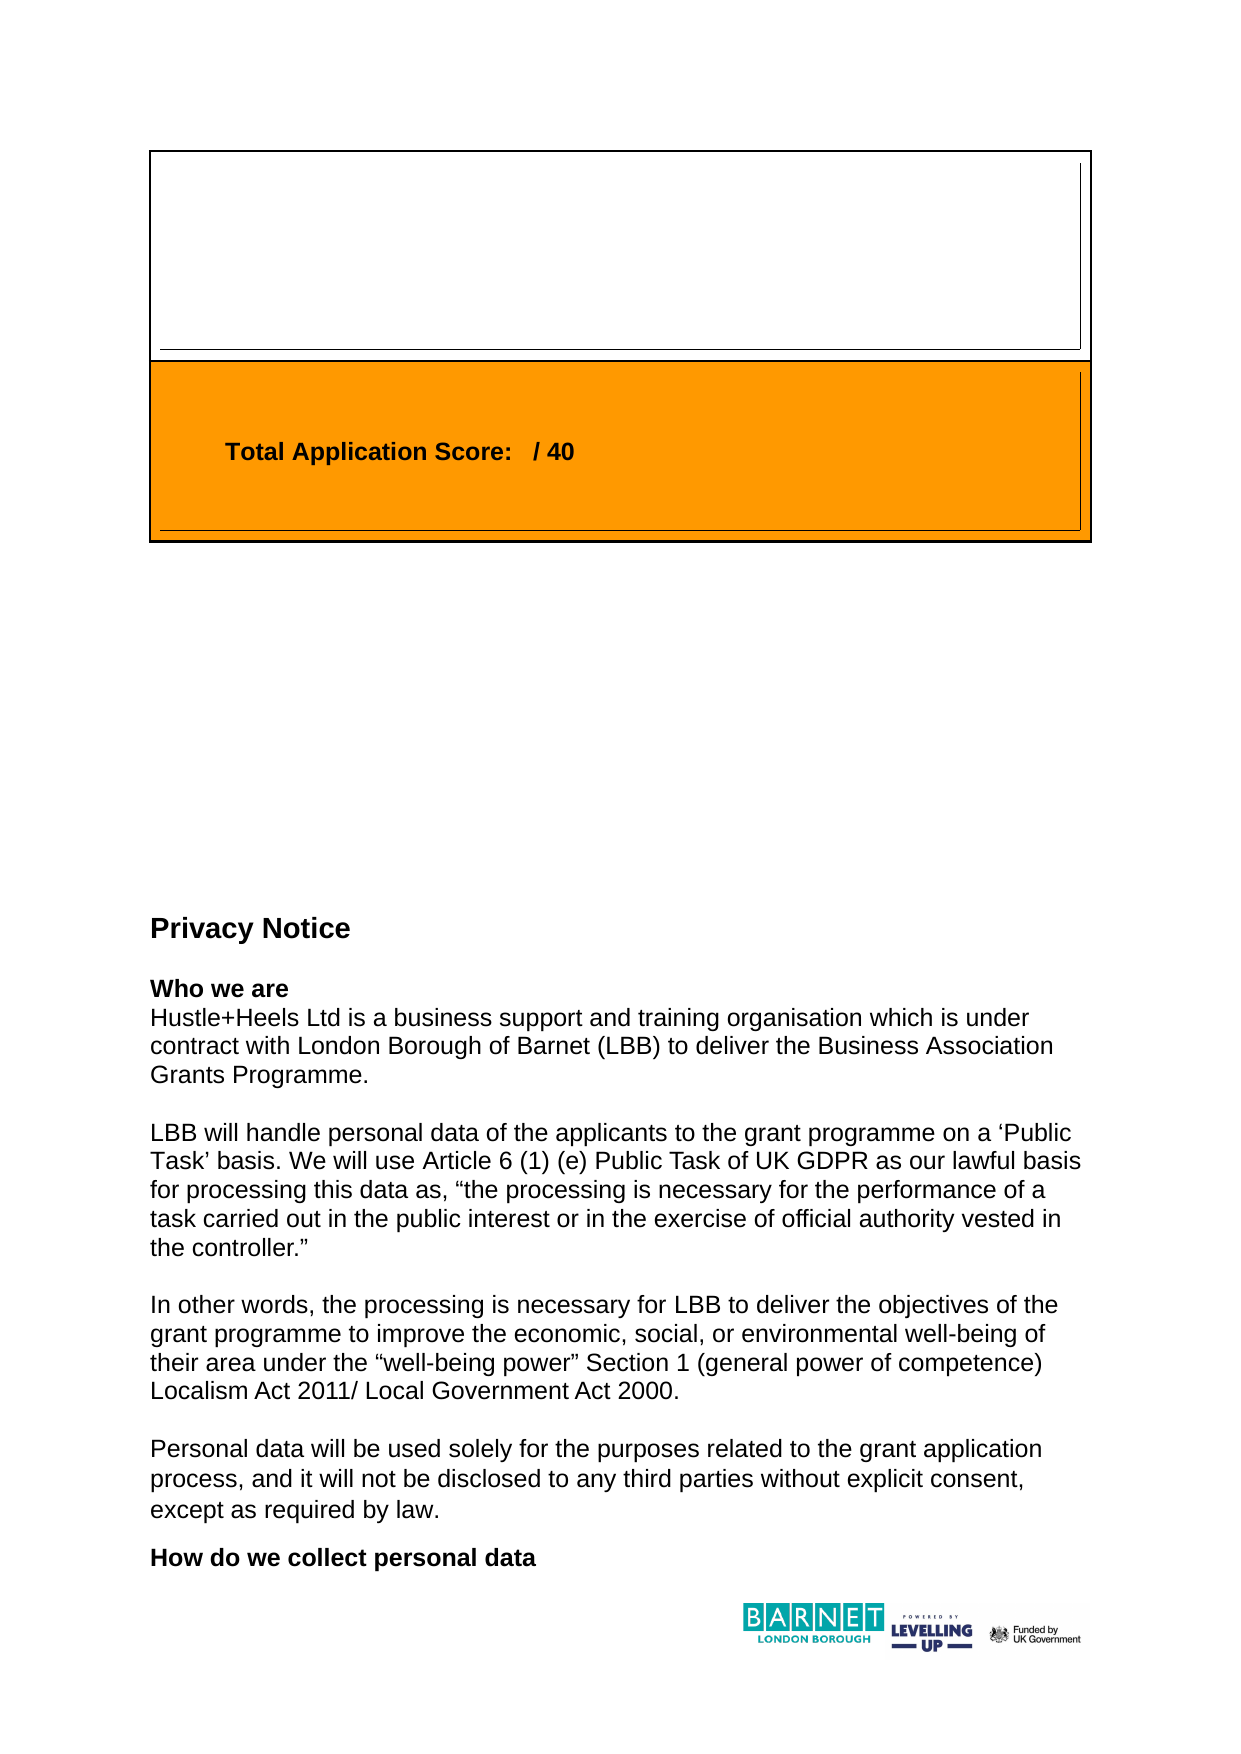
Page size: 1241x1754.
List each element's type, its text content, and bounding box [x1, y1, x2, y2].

text Hustle+Heels Ltd is a business support and training organisation which is under contract with London Borough of Barnet (LBB) to deliver the Business Association Grants Programme. [150, 1002, 1090, 1089]
text In other words, the processing is necessary for LBB to deliver the objectives of the grant programme to improve the economic, social, or environmental well-being of their area under the “well-being power” Section 1 (general power of competence) Localism Act 2011/ Local Government Act 2000. [150, 1290, 1090, 1405]
text LBB will handle personal data of the applicants to the grant programme on a ‘Public Task’ basis. We will use Article 6 (1) (e) Public Task of UK GDPR as our lawful basis for processing this data as, “the processing is necessary for the performance of a task carried out in the public interest or in the exercise of official authority vested in the controller.” [150, 1117, 1090, 1261]
text Who we are [150, 974, 1090, 1002]
table_cell [151, 152, 1090, 359]
table_cell Total Application Score: / 40 [151, 362, 1090, 540]
text Privacy Notice [150, 911, 1090, 945]
text How do we collect personal data [150, 1543, 1090, 1571]
text Personal data will be used solely for the purposes related to the grant application process, and it will not be disclosed to any third parties without explicit consent, except as required by law. [150, 1434, 1090, 1524]
